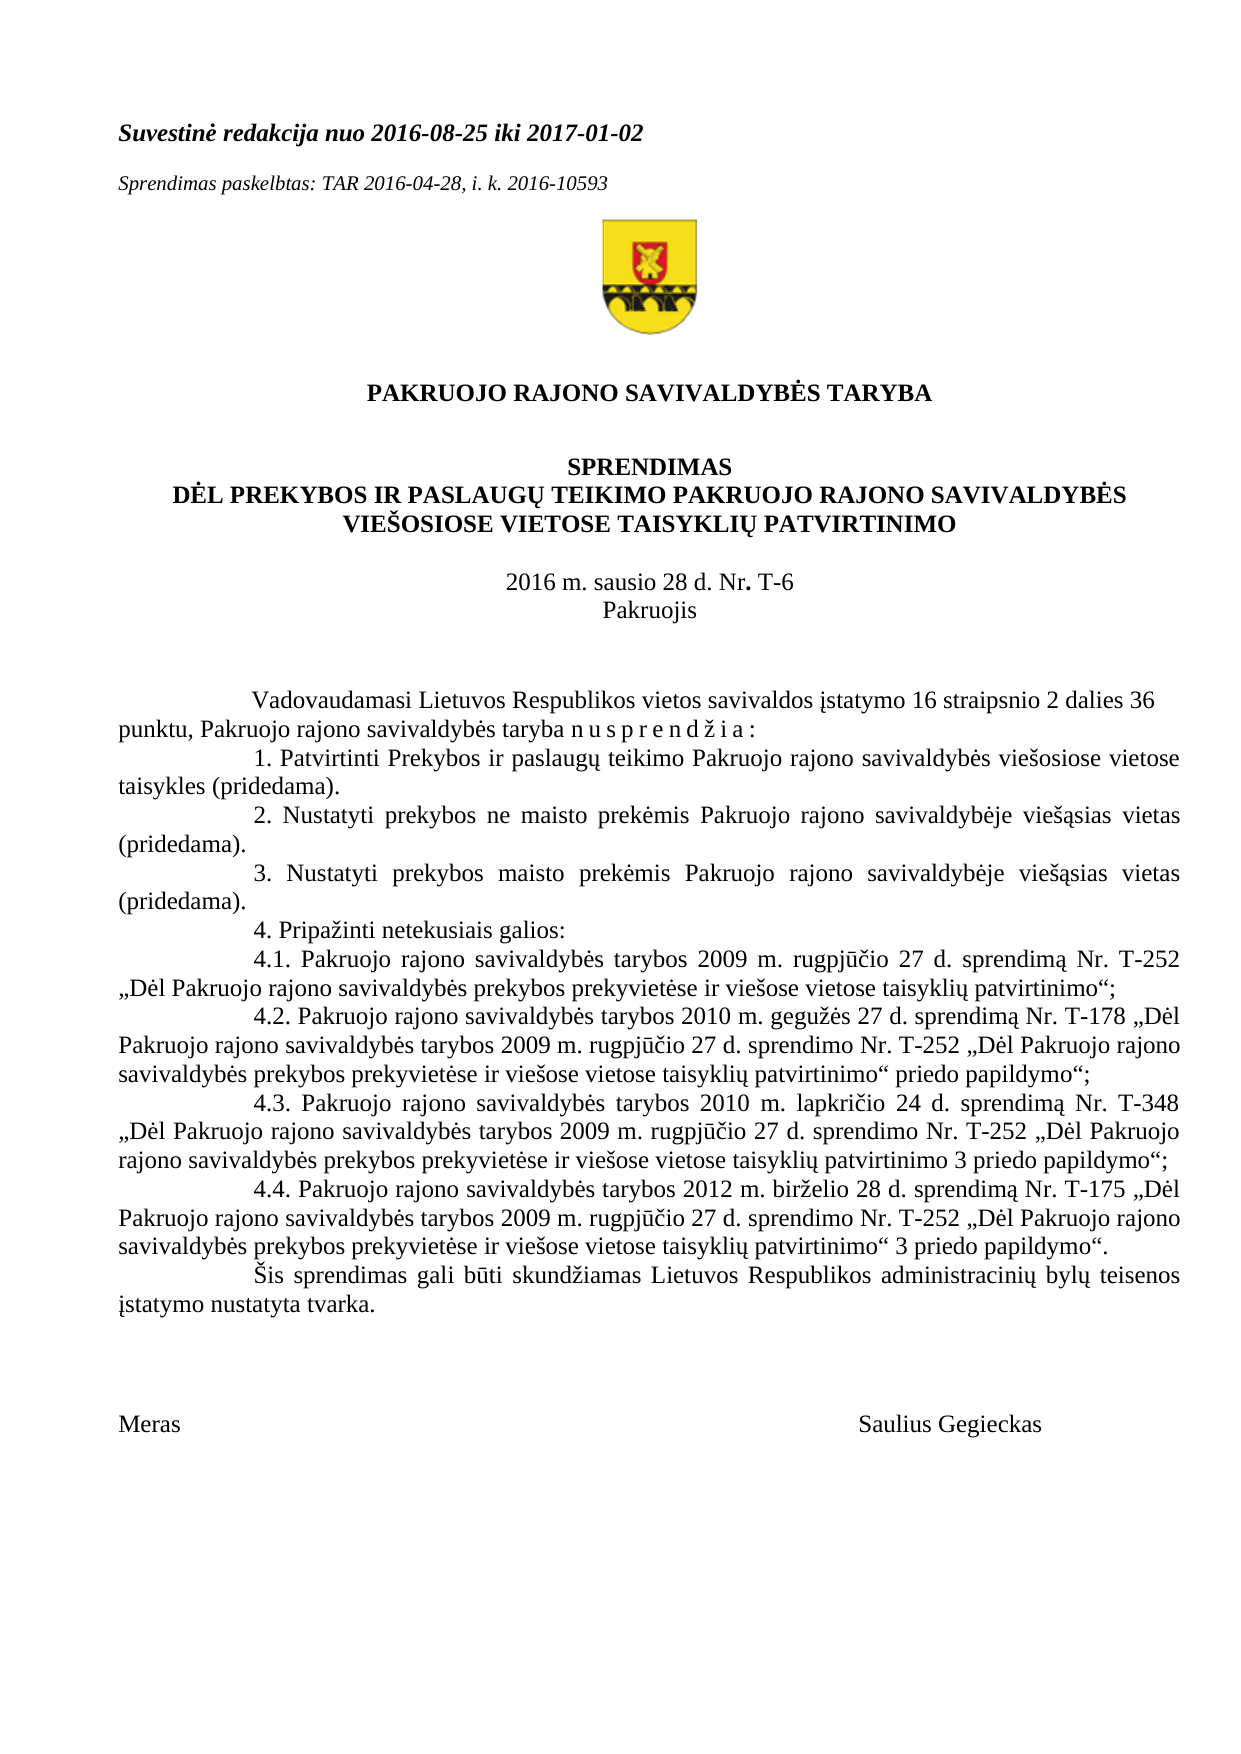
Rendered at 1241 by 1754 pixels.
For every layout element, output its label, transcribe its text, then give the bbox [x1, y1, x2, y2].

text 1. Patvirtinti Prekybos ir paslaugų teikimo Pakruojo rajono savivaldybės viešosiose vietose taisykles (pridedama). [118, 743, 1181, 800]
text 4. Pripažinti netekusiais galios: [118, 915, 1181, 944]
text 4.2. Pakruojo rajono savivaldybės tarybos 2010 m. gegužės 27 d. sprendimą Nr. T-178 „Dėl Pakruojo rajono savivaldybės tarybos 2009 m. rugpjūčio 27 d. sprendimo Nr. T-252 „Dėl Pakruojo rajono savivaldybės prekybos prekyvietėse ir viešose vietose taisyklių patvirtinimo“ priedo papildymo“; [118, 1001, 1181, 1088]
text 4.4. Pakruojo rajono savivaldybės tarybos 2012 m. birželio 28 d. sprendimą Nr. T-175 „Dėl Pakruojo rajono savivaldybės tarybos 2009 m. rugpjūčio 27 d. sprendimo Nr. T-252 „Dėl Pakruojo rajono savivaldybės prekybos prekyvietėse ir viešose vietose taisyklių patvirtinimo“ 3 priedo papildymo“. [118, 1174, 1181, 1260]
text 2016 m. sausio 28 d. Nr. T-6 [118, 567, 1181, 596]
text Šis sprendimas gali būti skundžiamas Lietuvos Respublikos administracinių bylų teisenos įstatymo nustatyta tvarka. [118, 1260, 1181, 1318]
text DĖL PREKYBOS IR PASLAUGŲ TEIKIMO PAKRUOJO RAJONO SAVIVALDYBĖS VIEŠOSIOSE VIETOSE TAISYKLIŲ PATVIRTINIMO [118, 481, 1181, 538]
text 3. Nustatyti prekybos maisto prekėmis Pakruojo rajono savivaldybėje viešąsias vietas (pridedama). [118, 858, 1181, 915]
text 4.3. Pakruojo rajono savivaldybės tarybos 2010 m. lapkričio 24 d. sprendimą Nr. T-348 „Dėl Pakruojo rajono savivaldybės tarybos 2009 m. rugpjūčio 27 d. sprendimo Nr. T-252 „Dėl Pakruojo rajono savivaldybės prekybos prekyvietėse ir viešose vietose taisyklių patvirtinimo 3 priedo papildymo“; [118, 1088, 1181, 1174]
text Meras Saulius Gegieckas [118, 1409, 1181, 1438]
text PAKRUOJO RAJONO SAVIVALDYBĖS TARYBA [118, 378, 1181, 407]
text 4.1. Pakruojo rajono savivaldybės tarybos 2009 m. rugpjūčio 27 d. sprendimą Nr. T-252 „Dėl Pakruojo rajono savivaldybės prekybos prekyvietėse ir viešose vietose taisyklių patvirtinimo“; [118, 944, 1181, 1001]
text Vadovaudamasi Lietuvos Respublikos vietos savivaldos įstatymo 16 straipsnio 2 dalies 36 punktu, Pakruojo rajono savivaldybės taryba nusprendžia: [118, 685, 1181, 743]
text Suvestinė redakcija nuo 2016-08-25 iki 2017-01-02 [118, 118, 1181, 147]
text Pakruojis [118, 596, 1181, 624]
text SPRENDIMAS [118, 452, 1181, 481]
text 2. Nustatyti prekybos ne maisto prekėmis Pakruojo rajono savivaldybėje viešąsias vietas (pridedama). [118, 800, 1181, 858]
text Sprendimas paskelbtas: TAR 2016-04-28, i. k. 2016-10593 [118, 171, 1181, 195]
